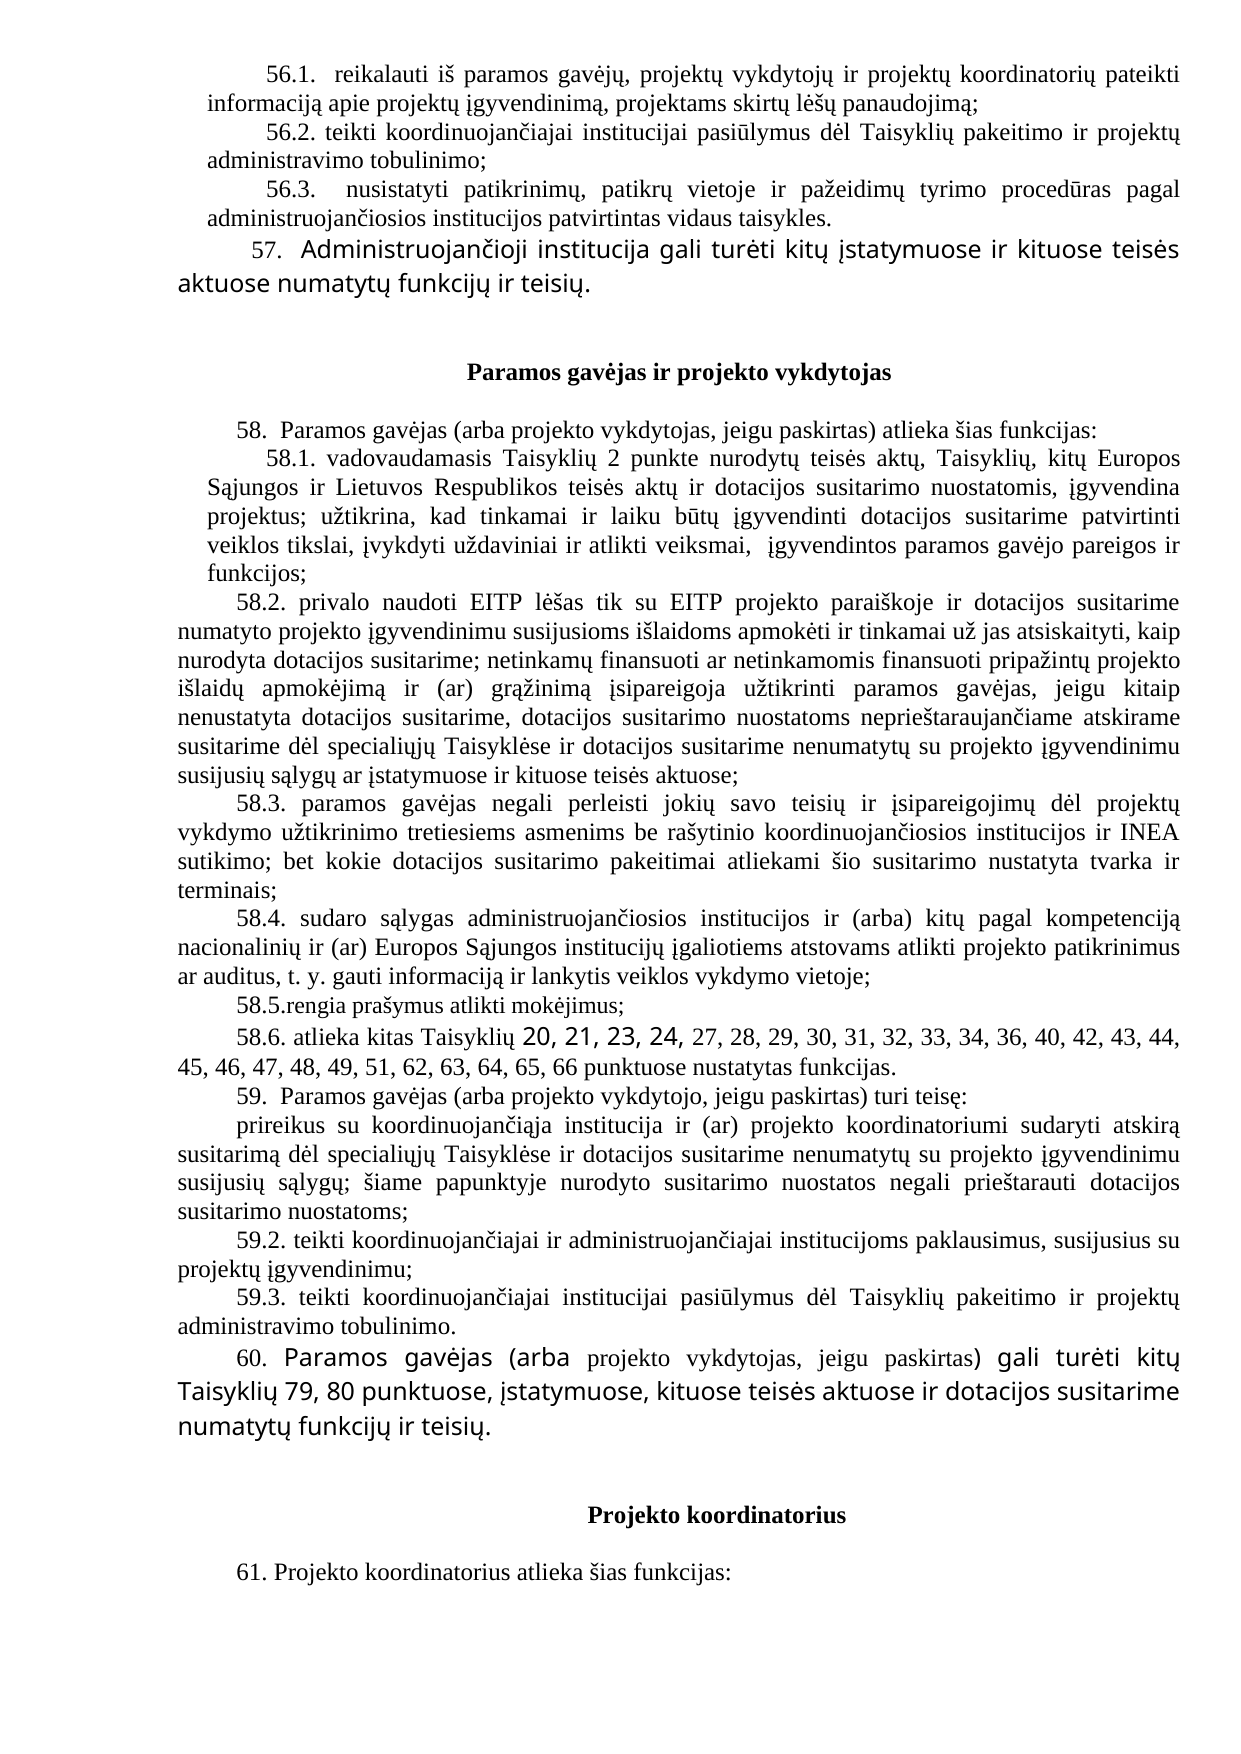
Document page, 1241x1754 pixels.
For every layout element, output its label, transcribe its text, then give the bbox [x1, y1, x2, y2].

text 60. Paramos gavėjas (arba projekto vykdytojas, jeigu paskirtas) gali turėti kitų Taisyklių 79, 80 punktuose, įstatymuose, kituose teisės aktuose ir dotacijos susitarime numatytų funkcijų ir teisių. [177, 1340, 1181, 1442]
text 57. Administruojančioji institucija gali turėti kitų įstatymuose ir kituose teisės aktuose numatytų funkcijų ir teisių. [177, 232, 1181, 300]
text 59.2. teikti koordinuojančiajai ir administruojančiajai institucijoms paklausimus, susijusius su projektų įgyvendinimu; [177, 1225, 1181, 1282]
text Projekto koordinatorius [177, 1500, 1181, 1528]
text 58.4. sudaro sąlygas administruojančiosios institucijos ir (arba) kitų pagal kompetenciją nacionalinių ir (ar) Europos Sąjungos institucijų įgaliotiems atstovams atlikti projekto patikrinimus ar auditus, t. y. gauti informaciją ir lankytis veiklos vykdymo vietoje; [177, 903, 1181, 990]
text 58.1. vadovaudamasis Taisyklių 2 punkte nurodytų teisės aktų, Taisyklių, kitų Europos Sąjungos ir Lietuvos Respublikos teisės aktų ir dotacijos susitarimo nuostatomis, įgyvendina projektus; užtikrina, kad tinkamai ir laiku būtų įgyvendinti dotacijos susitarime patvirtinti veiklos tikslai, įvykdyti uždaviniai ir atlikti veiksmai, įgyvendintos paramos gavėjo pareigos ir funkcijos; [207, 443, 1181, 587]
text 58.6. atlieka kitas Taisyklių 20, 21, 23, 24, 27, 28, 29, 30, 31, 32, 33, 34, 36, 40, 42, 43, 44, 45, 46, 47, 48, 49, 51, 62, 63, 64, 65, 66 punktuose nustatytas funkcijas. [177, 1018, 1181, 1081]
text 58.5.rengia prašymus atlikti mokėjimus; [177, 990, 1181, 1018]
text 59. Paramos gavėjas (arba projekto vykdytojo, jeigu paskirtas) turi teisę: [177, 1081, 1181, 1110]
text Paramos gavėjas ir projekto vykdytojas [177, 357, 1181, 386]
text 58.2. privalo naudoti EITP lėšas tik su EITP projekto paraiškoje ir dotacijos susitarime numatyto projekto įgyvendinimu susijusioms išlaidoms apmokėti ir tinkamai už jas atsiskaityti, kaip nurodyta dotacijos susitarime; netinkamų finansuoti ar netinkamomis finansuoti pripažintų projekto išlaidų apmokėjimą ir (ar) grąžinimą įsipareigoja užtikrinti paramos gavėjas, jeigu kitaip nenustatyta dotacijos susitarime, dotacijos susitarimo nuostatoms neprieštaraujančiame atskirame susitarime dėl specialiųjų Taisyklėse ir dotacijos susitarime nenumatytų su projekto įgyvendinimu susijusių sąlygų ar įstatymuose ir kituose teisės aktuose; [177, 587, 1181, 788]
text 59.3. teikti koordinuojančiajai institucijai pasiūlymus dėl Taisyklių pakeitimo ir projektų administravimo tobulinimo. [177, 1282, 1181, 1340]
text 58.3. paramos gavėjas negali perleisti jokių savo teisių ir įsipareigojimų dėl projektų vykdymo užtikrinimo tretiesiems asmenims be rašytinio koordinuojančiosios institucijos ir INEA sutikimo; bet kokie dotacijos susitarimo pakeitimai atliekami šio susitarimo nustatyta tvarka ir terminais; [177, 788, 1181, 903]
text 56.1. reikalauti iš paramos gavėjų, projektų vykdytojų ir projektų koordinatorių pateikti informaciją apie projektų įgyvendinimą, projektams skirtų lėšų panaudojimą; [207, 59, 1181, 117]
text 56.2. teikti koordinuojančiajai institucijai pasiūlymus dėl Taisyklių pakeitimo ir projektų administravimo tobulinimo; [207, 117, 1181, 174]
text 58. Paramos gavėjas (arba projekto vykdytojas, jeigu paskirtas) atlieka šias funkcijas: [177, 415, 1181, 443]
text 61. Projekto koordinatorius atlieka šias funkcijas: [177, 1557, 1181, 1586]
text 59.1.prireikus su koordinuojančiąja institucija ir (ar) projekto koordinatoriumi sudaryti atskirą susitarimą dėl specialiųjų Taisyklėse ir dotacijos susitarime nenumatytų su projekto įgyvendinimu susijusių sąlygų; šiame papunktyje nurodyto susitarimo nuostatos negali prieštarauti dotacijos susitarimo nuostatoms; [177, 1110, 1181, 1225]
text 56.3. nusistatyti patikrinimų, patikrų vietoje ir pažeidimų tyrimo procedūras pagal administruojančiosios institucijos patvirtintas vidaus taisykles. [207, 174, 1181, 232]
